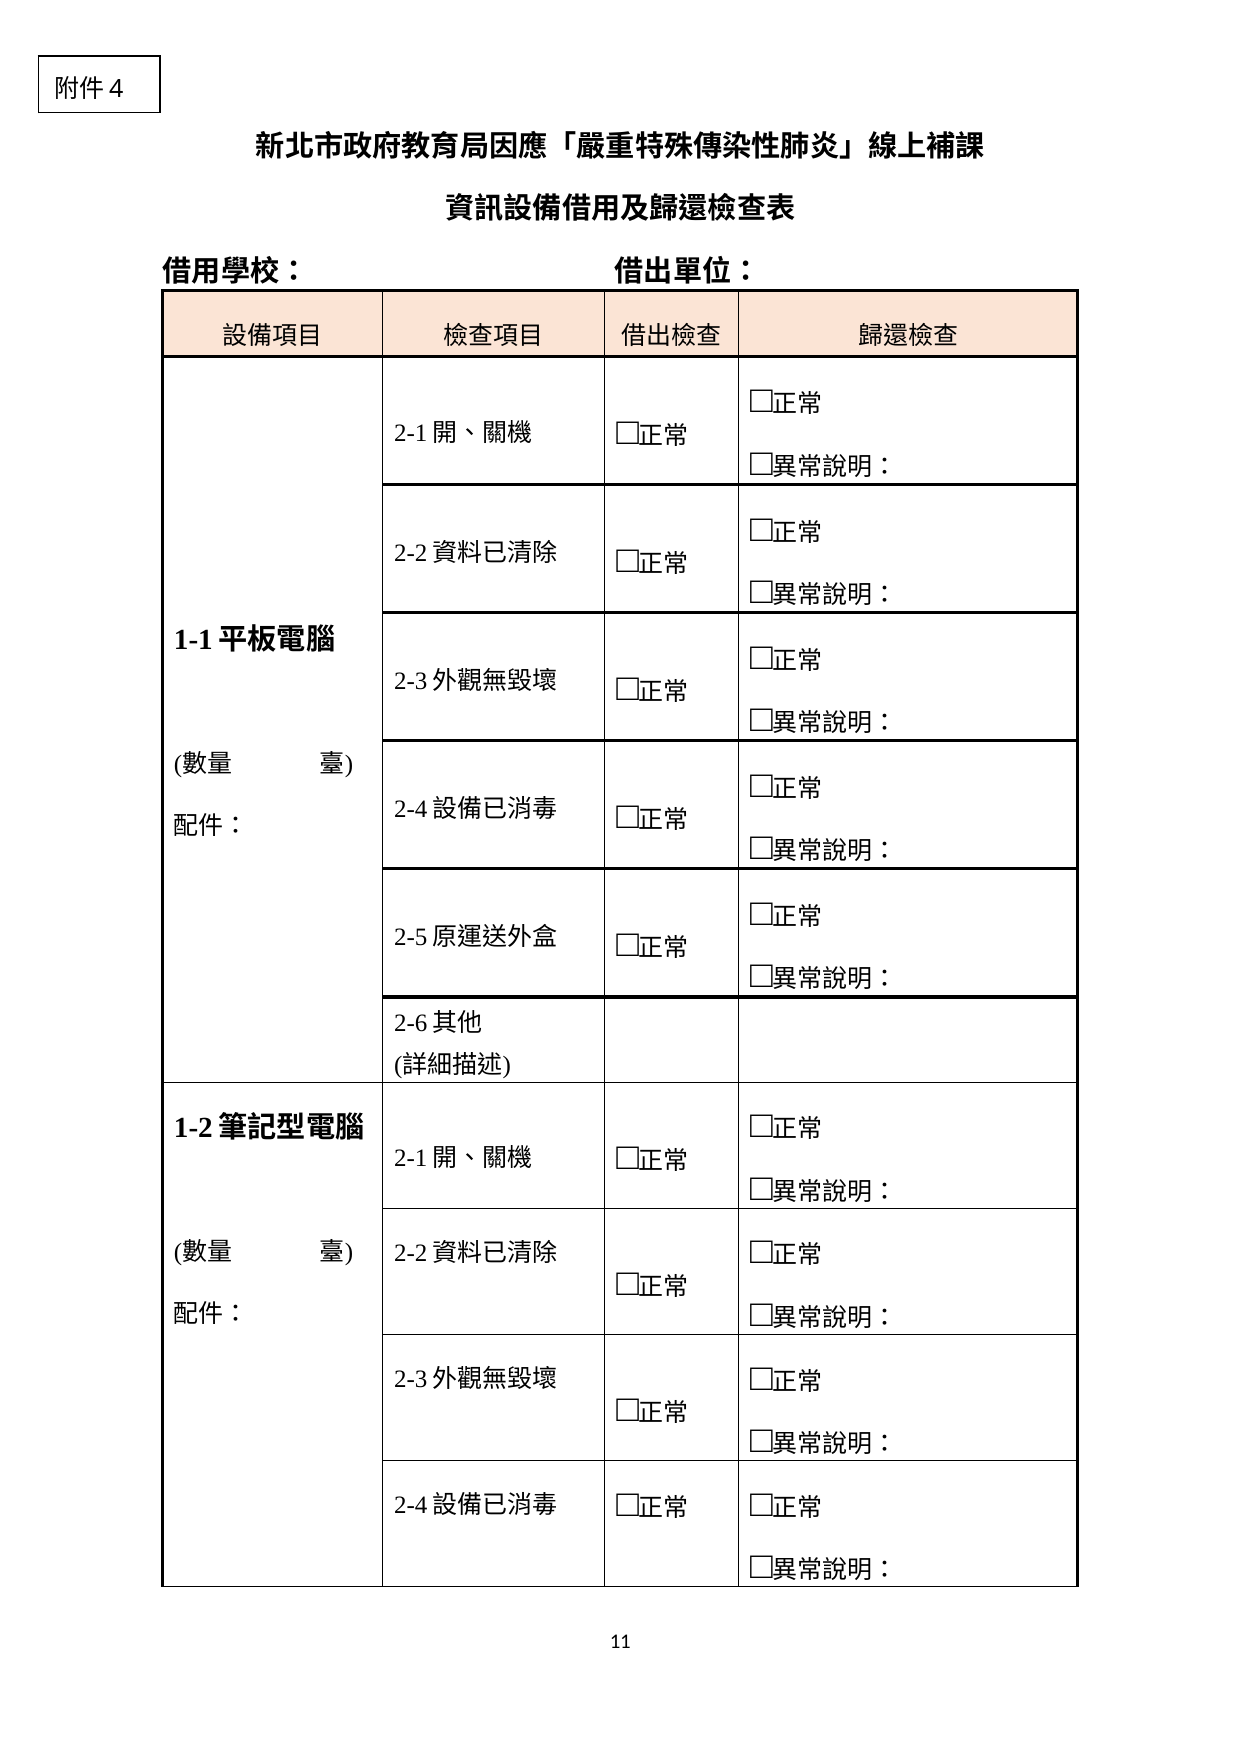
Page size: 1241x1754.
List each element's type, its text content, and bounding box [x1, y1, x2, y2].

table_cell □正常 [605, 1209, 738, 1334]
text 新北市政府教育局因應「嚴重特殊傳染性肺炎」線上補課 [162, 102, 1078, 164]
table_cell □正常 □異常說明： [739, 358, 1076, 483]
table_cell 1-2筆記型電腦 (數量 臺) 配件： [164, 1083, 382, 1586]
table_cell □正常 □異常說明： [739, 870, 1076, 995]
table_cell 2-1開、關機 [383, 1083, 604, 1208]
table_cell □正常 [605, 1335, 738, 1460]
table_cell □正常 [605, 870, 738, 995]
text [39, 57, 159, 112]
table_cell □正常 □異常說明： [739, 1335, 1076, 1460]
table_cell 2-5原運送外盒 [383, 870, 604, 995]
table_cell 2-4設備已消毒 [383, 742, 604, 867]
table_cell □正常 [605, 486, 738, 611]
table_cell □正常 [605, 358, 738, 483]
table_header 歸還檢查 [739, 292, 1076, 355]
table_cell 1-1平板電腦 (數量 臺) 配件： [164, 358, 382, 1082]
table_cell 2-2資料已清除 [383, 1209, 604, 1334]
table_cell □正常 [605, 742, 738, 867]
table_cell □正常 □異常說明： [739, 742, 1076, 867]
text 資訊設備借用及歸還檢查表 [162, 164, 1078, 227]
table_cell □正常 □異常說明： [739, 1083, 1076, 1208]
table_cell 2-4設備已消毒 [383, 1461, 604, 1586]
table_cell □正常 □異常說明： [739, 614, 1076, 739]
table_cell 2-6其他 (詳細描述) [383, 999, 604, 1082]
table_cell 2-3外觀無毀壞 [383, 614, 604, 739]
table_cell □正常 □異常說明： [739, 1461, 1076, 1586]
table_cell □正常 □異常說明： [739, 1209, 1076, 1334]
table_cell □正常 [605, 1083, 738, 1208]
text 附件4 [54, 64, 144, 104]
table_header 借出檢查 [605, 292, 738, 355]
table_header 設備項目 [164, 292, 382, 355]
table_cell 2-3外觀無毀壞 [383, 1335, 604, 1460]
table_cell 2-2資料已清除 [383, 486, 604, 611]
table_cell □正常 □異常說明： [739, 486, 1076, 611]
table_cell 2-1開、關機 [383, 358, 604, 483]
table_header 檢查項目 [383, 292, 604, 355]
table_cell [739, 999, 1076, 1082]
table_cell □正常 [605, 614, 738, 739]
table_cell □正常 [605, 1461, 738, 1586]
table_cell [605, 999, 738, 1082]
text 借用學校： 借出單位： [162, 227, 1078, 289]
